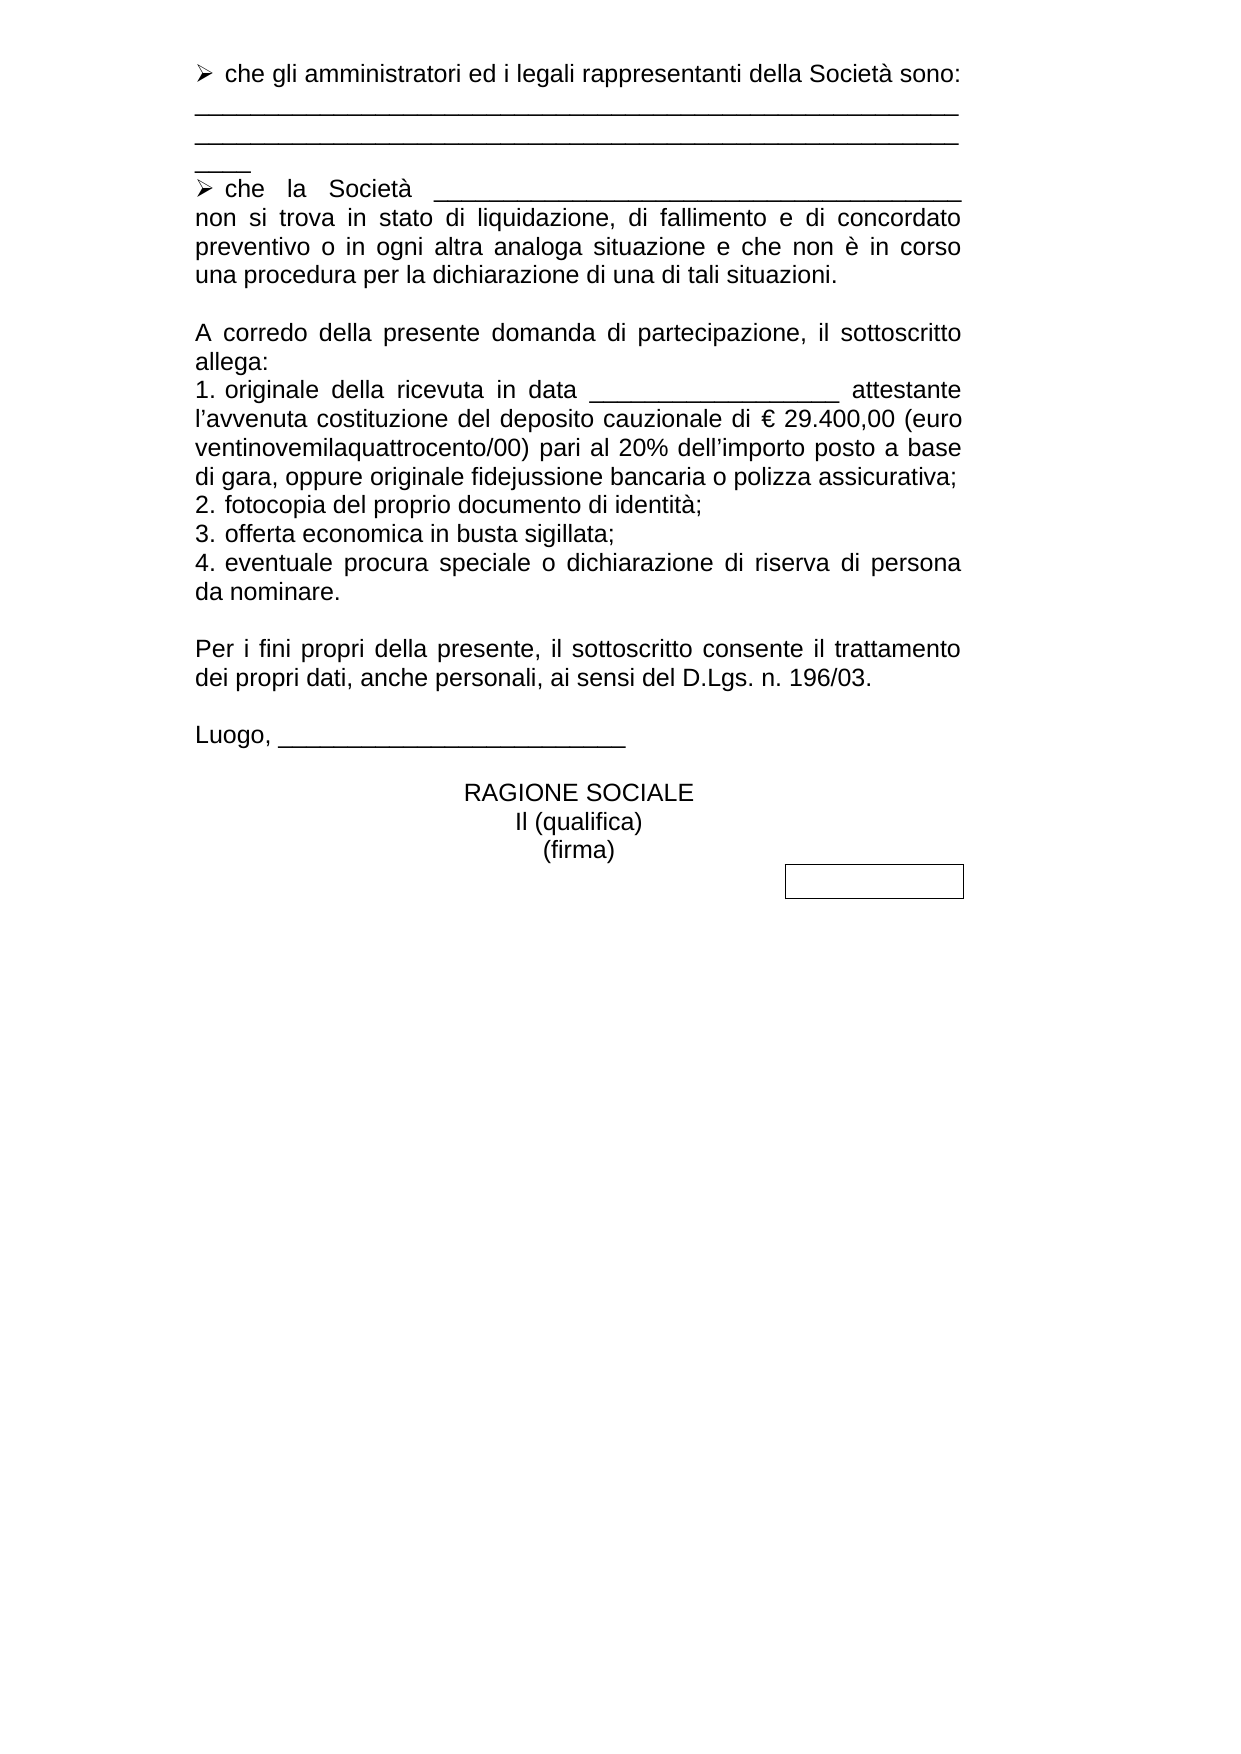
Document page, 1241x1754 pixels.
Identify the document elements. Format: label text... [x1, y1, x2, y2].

list che la Società ______________________________________ non si trova in stato di liquidazione, di fallimento e di concordato preventivo o in ogni altra analoga situazione e che non è in corso una procedura per la dichiarazione di una di tali situazioni. [195, 174, 963, 289]
list offerta economica in busta sigillata; [195, 519, 963, 548]
text (firma) [195, 836, 963, 864]
text Per i fini propri della presente, il sottoscritto consente il trattamento dei propri dati, anche personali, ai sensi del D.Lgs. n. 196/03. [195, 634, 963, 692]
list che gli amministratori ed i legali rappresentanti della Società sono: __________________________________________________________________________________________________________________ [195, 59, 963, 174]
text Il (qualifica) [195, 807, 963, 836]
text Luogo, _________________________ [195, 721, 963, 749]
list eventuale procura speciale o dichiarazione di riserva di persona da nominare. [195, 548, 963, 606]
list originale della ricevuta in data __________________ attestante l’avvenuta costituzione del deposito cauzionale di € 29.400,00 (euro ventinovemilaquattrocento/00) pari al 20% dell’importo posto a base di gara, oppure originale fidejussione bancaria o polizza assicurativa; [195, 376, 963, 491]
text A corredo della presente domanda di partecipazione, il sottoscritto allega: [195, 318, 963, 376]
list fotocopia del proprio documento di identità; [195, 491, 963, 519]
text RAGIONE SOCIALE [195, 778, 963, 807]
